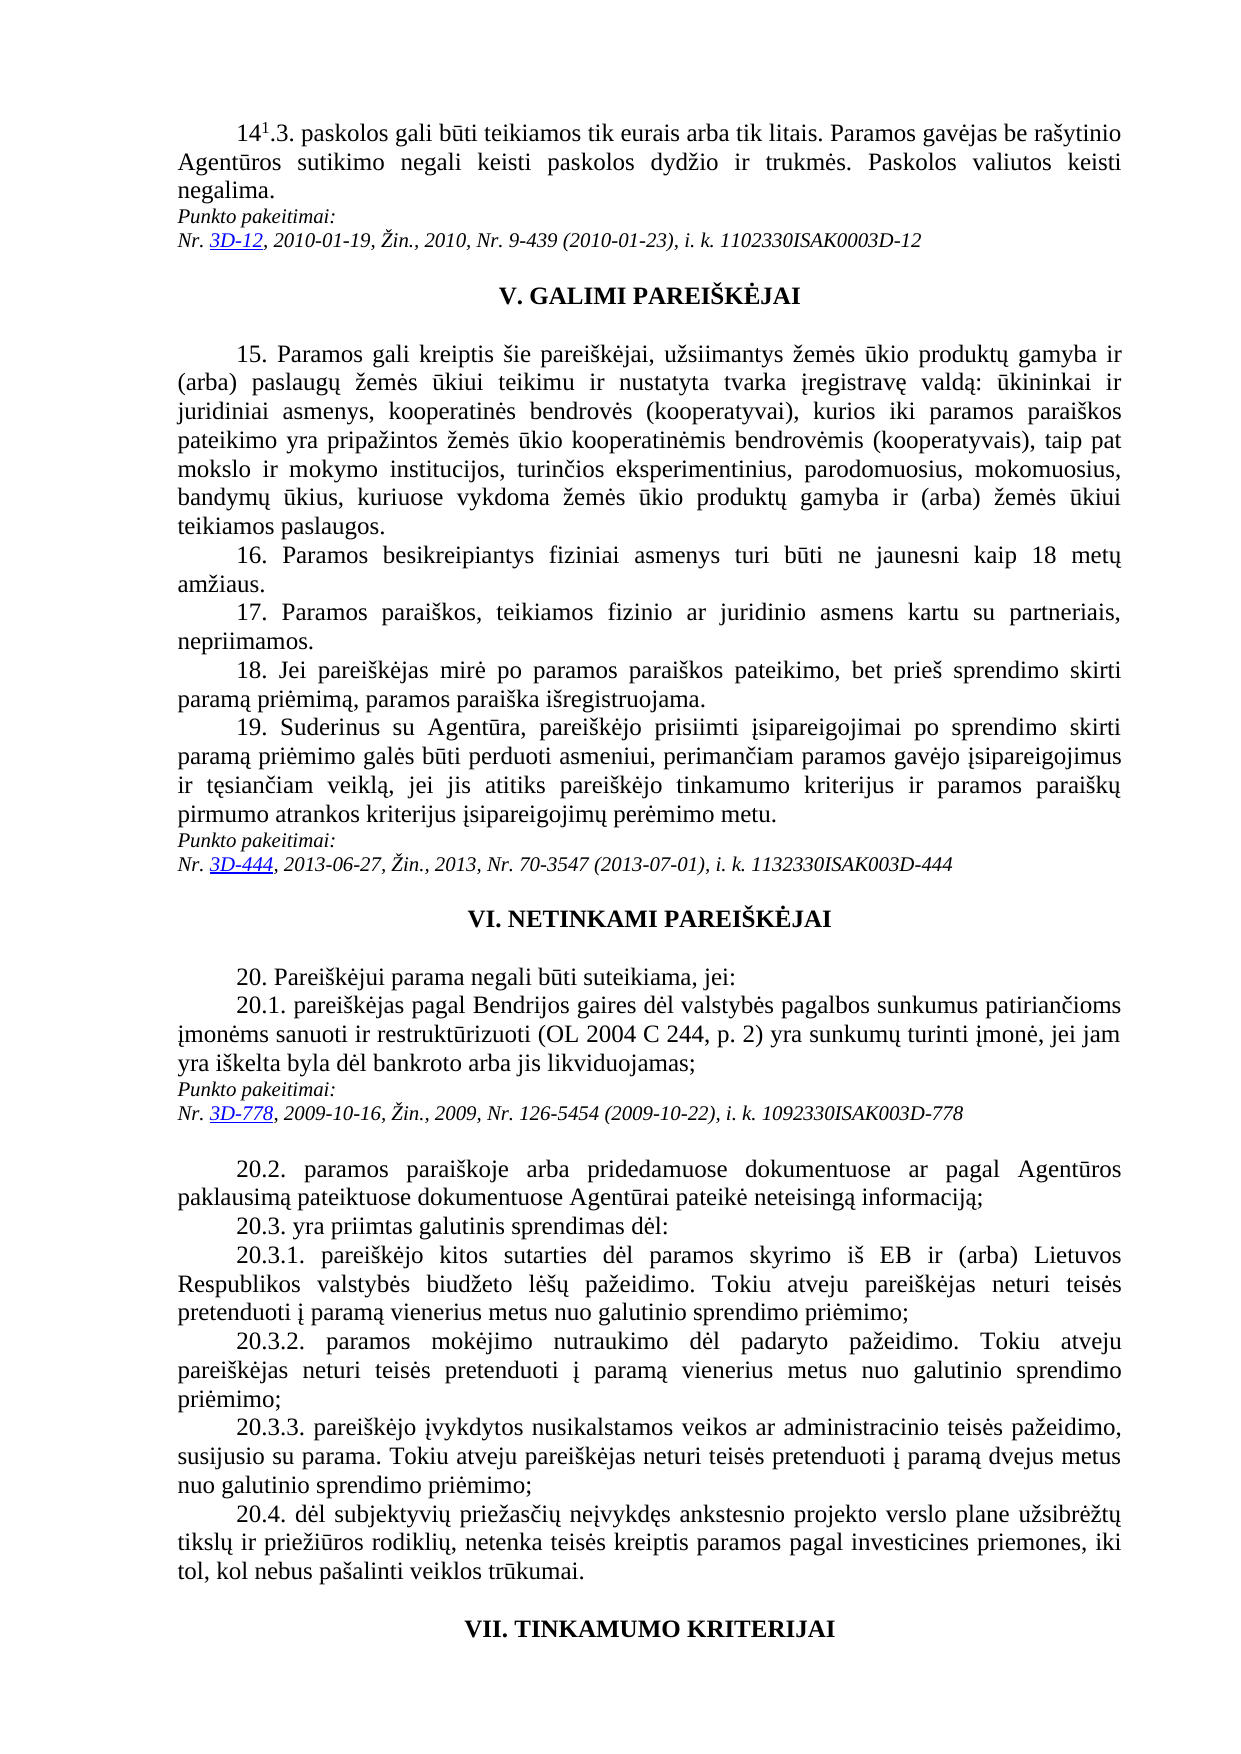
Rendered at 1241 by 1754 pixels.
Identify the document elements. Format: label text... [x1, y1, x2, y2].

text 17. Paramos paraiškos, teikiamos fizinio ar juridinio asmens kartu su partneriais, nepriimamos. [177, 597, 1122, 655]
text Punkto pakeitimai: [177, 204, 1122, 228]
text VI. NETINKAMI PAREIŠKĖJAI [177, 904, 1122, 933]
text Nr. 3D-12, 2010-01-19, Žin., 2010, Nr. 9-439 (2010-01-23), i. k. 1102330ISAK0003D-12 [177, 228, 1122, 252]
text Punkto pakeitimai: [177, 1077, 1122, 1101]
text 20.3.2. paramos mokėjimo nutraukimo dėl padaryto pažeidimo. Tokiu atveju pareiškėjas neturi teisės pretenduoti į paramą vienerius metus nuo galutinio sprendimo priėmimo; [177, 1326, 1122, 1412]
text 141.3. paskolos gali būti teikiamos tik eurais arba tik litais. Paramos gavėjas be rašytinio Agentūros sutikimo negali keisti paskolos dydžio ir trukmės. Paskolos valiutos keisti negalima. [177, 118, 1122, 204]
text 20.3.3. pareiškėjo įvykdytos nusikalstamos veikos ar administracinio teisės pažeidimo, susijusio su parama. Tokiu atveju pareiškėjas neturi teisės pretenduoti į paramą dvejus metus nuo galutinio sprendimo priėmimo; [177, 1412, 1122, 1499]
text Punkto pakeitimai: [177, 827, 1122, 852]
text 16. Paramos besikreipiantys fiziniai asmenys turi būti ne jaunesni kaip 18 metų amžiaus. [177, 540, 1122, 597]
text 20.3.1. pareiškėjo kitos sutarties dėl paramos skyrimo iš EB ir (arba) Lietuvos Respublikos valstybės biudžeto lėšų pažeidimo. Tokiu atveju pareiškėjas neturi teisės pretenduoti į paramą vienerius metus nuo galutinio sprendimo priėmimo; [177, 1240, 1122, 1326]
text 20.2. paramos paraiškoje arba pridedamuose dokumentuose ar pagal Agentūros paklausimą pateiktuose dokumentuose Agentūrai pateikė neteisingą informaciją; [177, 1154, 1122, 1211]
text 18. Jei pareiškėjas mirė po paramos paraiškos pateikimo, bet prieš sprendimo skirti paramą priėmimą, paramos paraiška išregistruojama. [177, 655, 1122, 712]
text Nr. 3D-444, 2013-06-27, Žin., 2013, Nr. 70-3547 (2013-07-01), i. k. 1132330ISAK003D-444 [177, 852, 1122, 876]
text 19. Suderinus su Agentūra, pareiškėjo prisiimti įsipareigojimai po sprendimo skirti paramą priėmimo galės būti perduoti asmeniui, perimančiam paramos gavėjo įsipareigojimus ir tęsiančiam veiklą, jei jis atitiks pareiškėjo tinkamumo kriterijus ir paramos paraiškų pirmumo atrankos kriterijus įsipareigojimų perėmimo metu. [177, 712, 1122, 827]
text Nr. 3D-778, 2009-10-16, Žin., 2009, Nr. 126-5454 (2009-10-22), i. k. 1092330ISAK003D-778 [177, 1101, 1122, 1125]
text 20. Pareiškėjui parama negali būti suteikiama, jei: [177, 962, 1122, 991]
text 20.1. pareiškėjas pagal Bendrijos gaires dėl valstybės pagalbos sunkumus patiriančioms įmonėms sanuoti ir restruktūrizuoti (OL 2004 C 244, p. 2) yra sunkumų turinti įmonė, jei jam yra iškelta byla dėl bankroto arba jis likviduojamas; [177, 991, 1122, 1077]
text 20.3. yra priimtas galutinis sprendimas dėl: [177, 1211, 1122, 1240]
text VII. TINKAMUMO KRITERIJAI [177, 1614, 1122, 1642]
text 20.4. dėl subjektyvių priežasčių neįvykdęs ankstesnio projekto verslo plane užsibrėžtų tikslų ir priežiūros rodiklių, netenka teisės kreiptis paramos pagal investicines priemones, iki tol, kol nebus pašalinti veiklos trūkumai. [177, 1499, 1122, 1585]
text 15. Paramos gali kreiptis šie pareiškėjai, užsiimantys žemės ūkio produktų gamyba ir (arba) paslaugų žemės ūkiui teikimu ir nustatyta tvarka įregistravę valdą: ūkininkai ir juridiniai asmenys, kooperatinės bendrovės (kooperatyvai), kurios iki paramos paraiškos pateikimo yra pripažintos žemės ūkio kooperatinėmis bendrovėmis (kooperatyvais), taip pat mokslo ir mokymo institucijos, turinčios eksperimentinius, parodomuosius, mokomuosius, bandymų ūkius, kuriuose vykdoma žemės ūkio produktų gamyba ir (arba) žemės ūkiui teikiamos paslaugos. [177, 339, 1122, 540]
text V. GALIMI PAREIŠKĖJAI [177, 281, 1122, 310]
